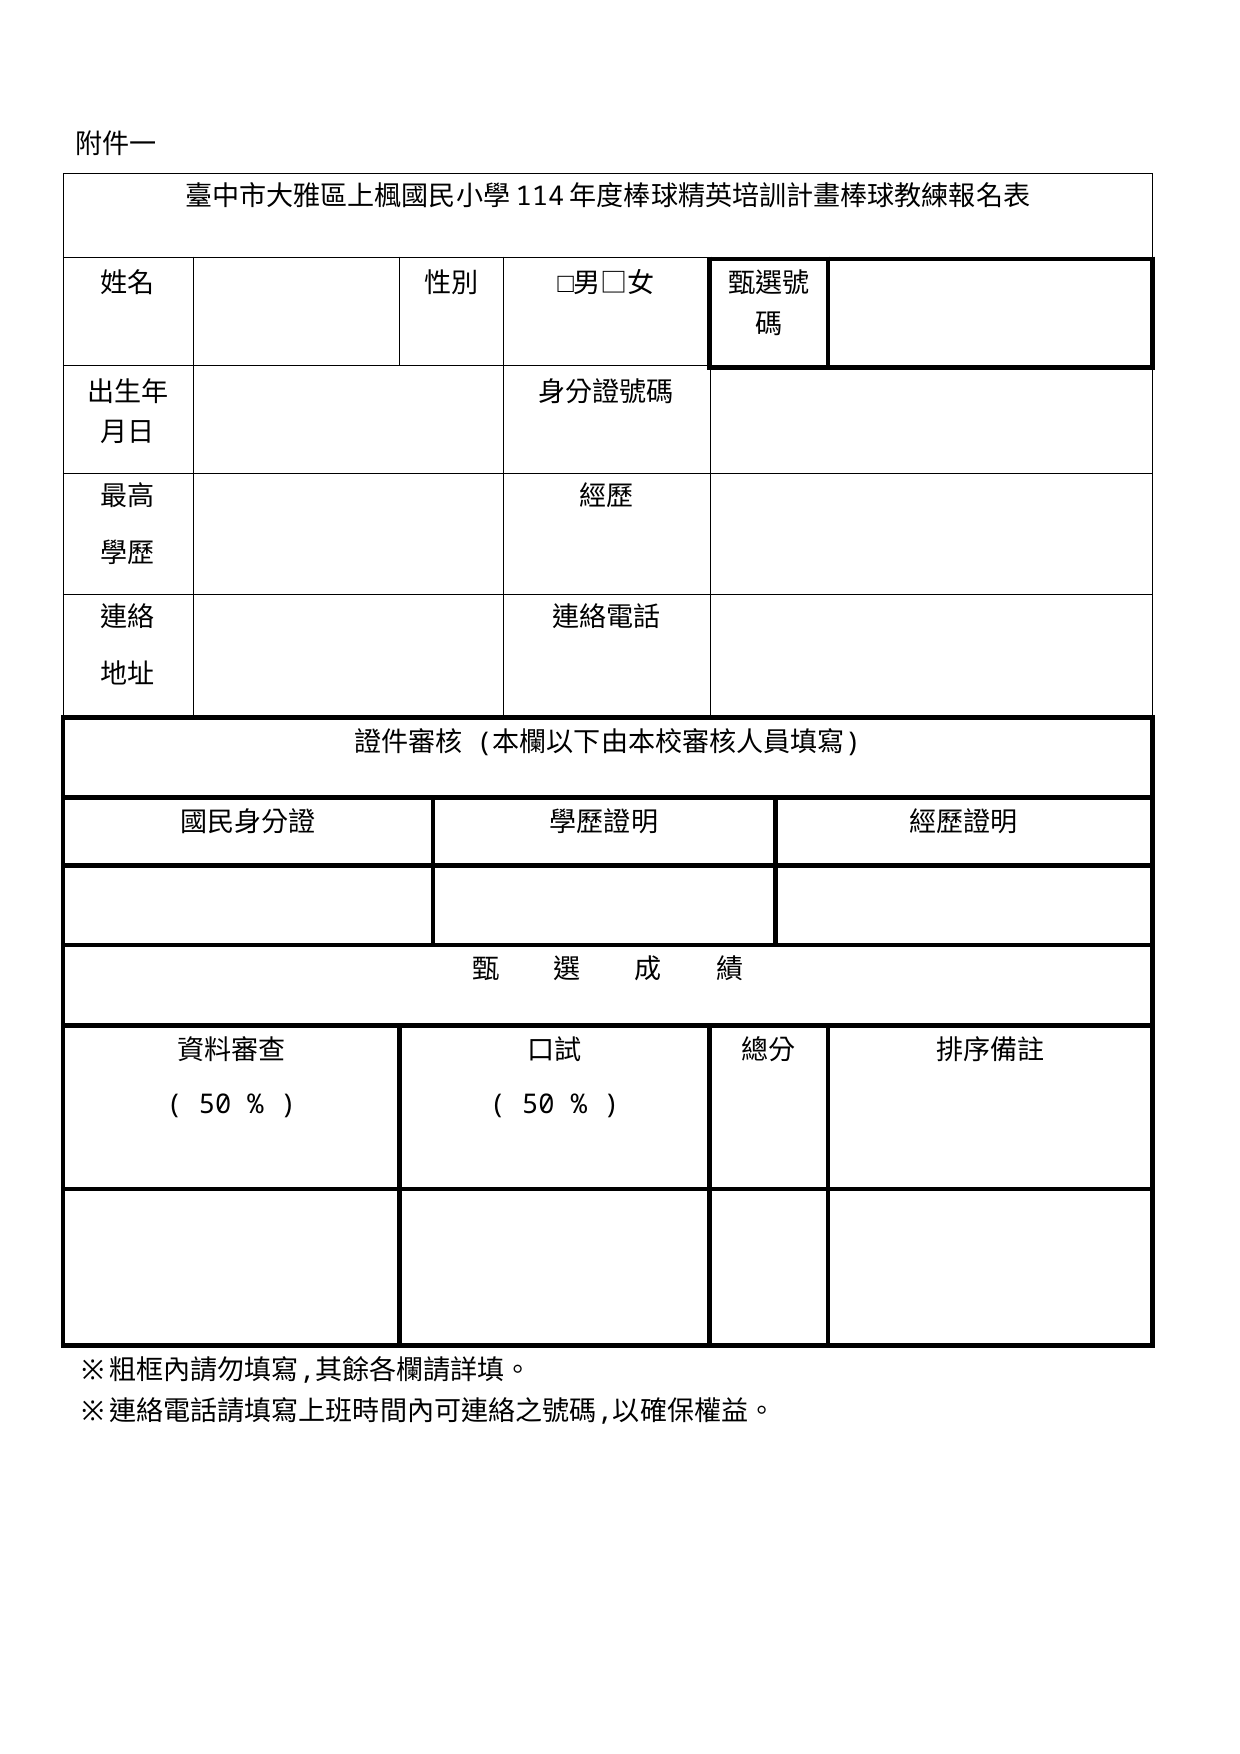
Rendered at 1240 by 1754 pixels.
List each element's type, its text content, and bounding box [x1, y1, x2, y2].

table_cell 甄選號碼 [712, 261, 826, 365]
table_cell 姓名 [64, 258, 193, 365]
table_cell 連絡電話 [504, 595, 710, 715]
table_cell 身分證號碼 [504, 366, 710, 473]
table_header 臺中市大雅區上楓國民小學114年度棒球精英培訓計畫棒球教練報名表 [64, 174, 1152, 257]
text ※粗框內請勿填寫,其餘各欄請詳填。 [76, 1348, 1165, 1387]
table_cell 國民身分證 [65, 800, 431, 863]
table_cell [194, 258, 399, 365]
table_cell [402, 1191, 707, 1343]
table_cell [435, 868, 773, 943]
table_cell [711, 474, 1152, 594]
table_cell 排序備註 [830, 1028, 1150, 1186]
table_cell 學歷證明 [435, 800, 773, 863]
table_cell [194, 474, 503, 594]
table_cell 口試 ( 50 % ) [402, 1028, 707, 1186]
table_cell 連絡 地址 [64, 595, 193, 715]
table_cell 性別 [400, 258, 503, 365]
table_cell [65, 1191, 397, 1343]
table_cell [712, 1191, 826, 1343]
table_cell 證件審核 (本欄以下由本校審核人員填寫) [65, 720, 1150, 795]
table_cell 資料審查 ( 50 % ) [65, 1028, 397, 1186]
table_cell [194, 366, 503, 473]
table_cell [830, 1191, 1150, 1343]
table_cell 經歷 [504, 474, 710, 594]
table_cell □男□女 [504, 258, 707, 365]
table_cell 最高 學歷 [64, 474, 193, 594]
table_cell [194, 595, 503, 715]
table_cell [711, 595, 1152, 715]
text 附件一 [75, 122, 1165, 162]
table_cell 總分 [712, 1028, 826, 1186]
text ※連絡電話請填寫上班時間內可連絡之號碼,以確保權益。 [76, 1388, 1165, 1428]
table_cell [711, 370, 1152, 473]
table_cell [778, 868, 1150, 943]
table_cell 經歷證明 [778, 800, 1150, 863]
table_cell 出生年月日 [64, 366, 193, 473]
table_cell 甄 選 成 績 [65, 947, 1150, 1023]
table_cell [65, 868, 431, 943]
table_cell [830, 261, 1150, 365]
